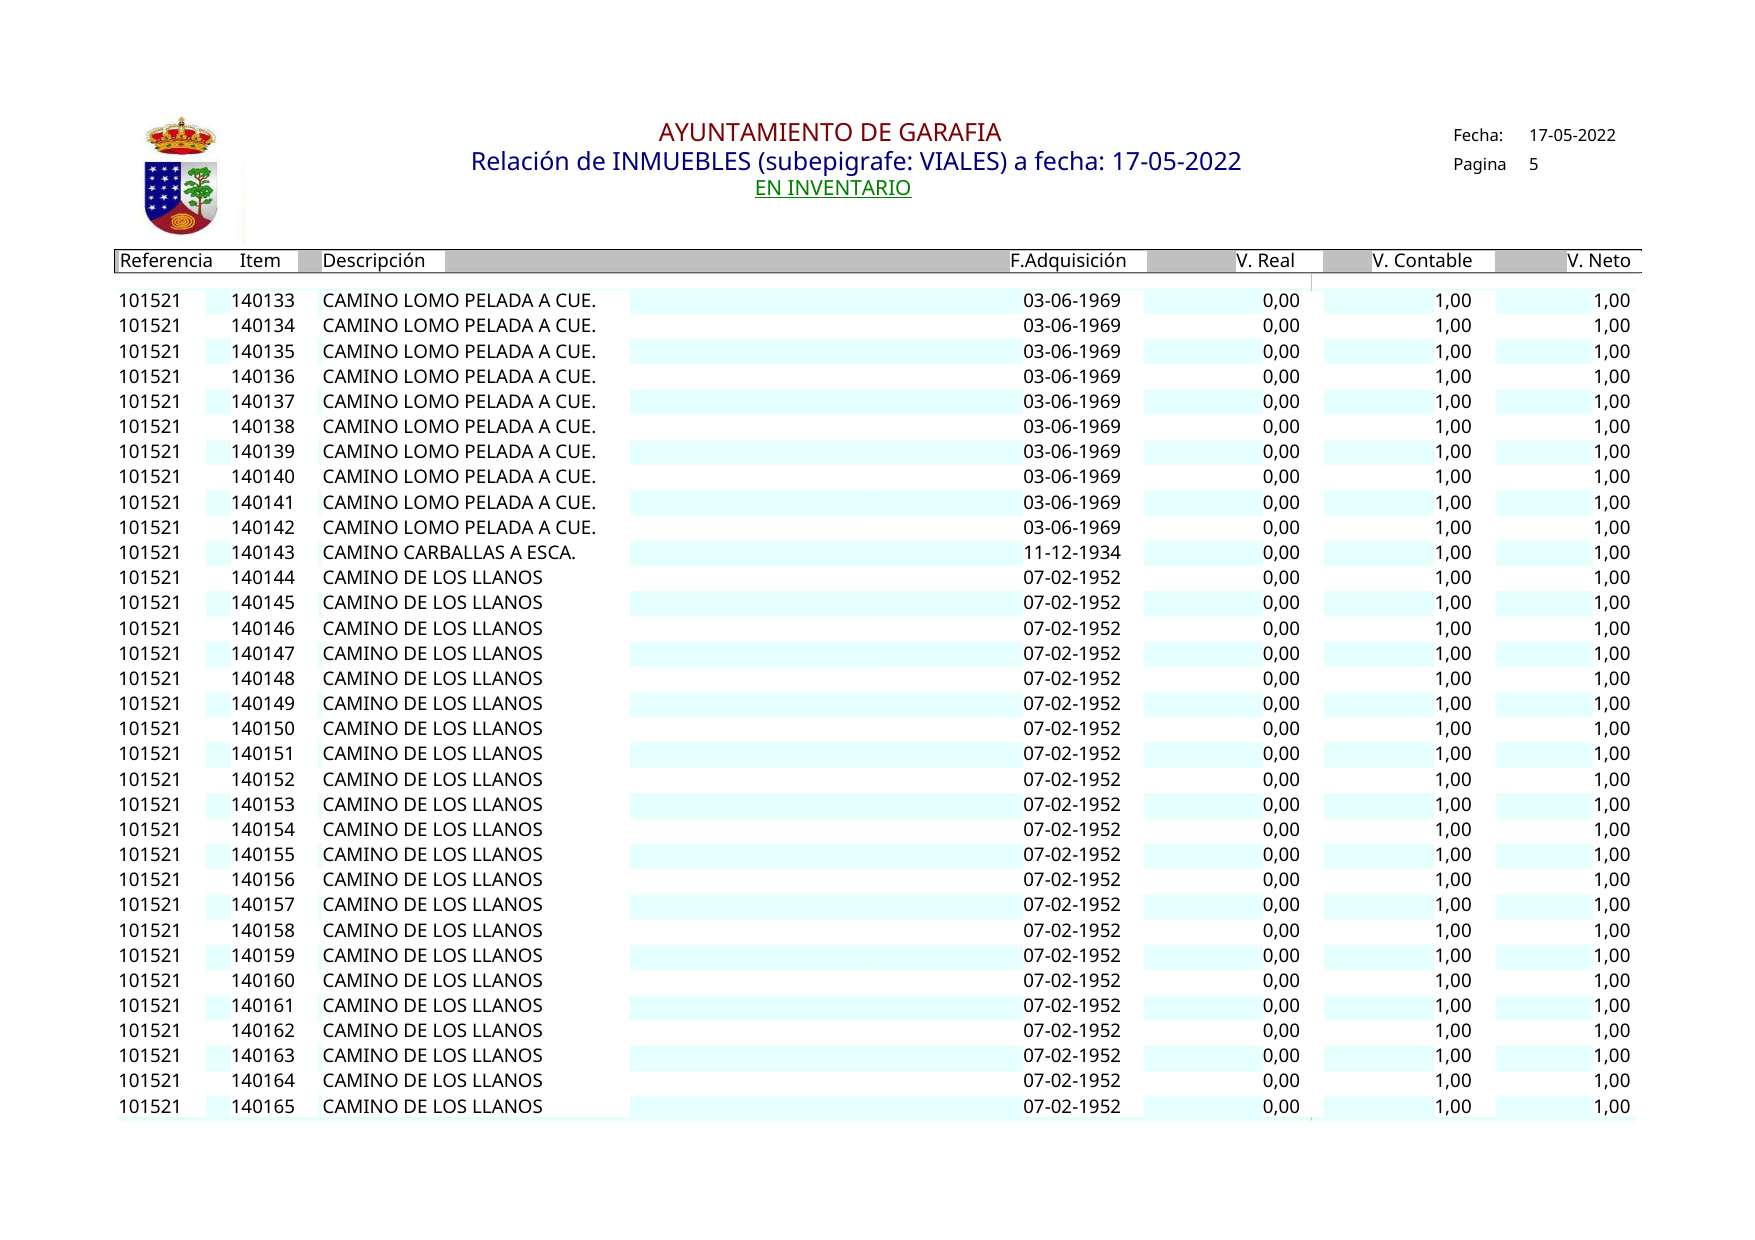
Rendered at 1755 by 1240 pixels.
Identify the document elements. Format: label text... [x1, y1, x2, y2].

text 140138 [231, 417, 318, 438]
text CAMINO DE LOS LLANOS [322, 568, 630, 589]
text 03-06-1969 [1023, 442, 1144, 463]
text 1,00 [1434, 895, 1496, 916]
text CAMINO DE LOS LLANOS [322, 996, 630, 1017]
text 1,00 [1593, 694, 1654, 715]
text 101521 [118, 1071, 206, 1092]
text 03-06-1969 [1023, 341, 1144, 362]
text 140134 [231, 316, 318, 337]
text 1,00 [1434, 694, 1496, 715]
text Relación de INMUEBLES (subepigrafe: VIALES) a fecha: 17-05-2022 [471, 148, 1245, 176]
text 140154 [231, 819, 318, 841]
text 0,00 [1263, 467, 1324, 488]
text CAMINO DE LOS LLANOS [322, 895, 630, 916]
text 140155 [231, 845, 318, 866]
text 1,00 [1434, 593, 1496, 614]
text 1,00 [1434, 845, 1496, 866]
text 1,00 [1434, 518, 1496, 538]
text 101521 [118, 895, 206, 916]
text CAMINO DE LOS LLANOS [322, 945, 630, 966]
text 101521 [118, 819, 206, 841]
text 140144 [231, 568, 318, 589]
text 1,00 [1434, 794, 1496, 815]
text V. Contable [1372, 251, 1495, 272]
text 1,00 [1593, 643, 1654, 664]
text 07-02-1952 [1023, 920, 1144, 941]
text 1,00 [1593, 593, 1654, 614]
text 1,00 [1434, 719, 1496, 740]
text 101521 [118, 945, 206, 966]
text 101521 [118, 518, 206, 538]
text 03-06-1969 [1023, 367, 1144, 387]
text 0,00 [1263, 794, 1324, 815]
text 1,00 [1593, 845, 1654, 866]
text 101521 [118, 467, 206, 488]
text 1,00 [1434, 1096, 1496, 1117]
text 1,00 [1593, 417, 1654, 438]
text 1,00 [1434, 819, 1496, 841]
text 140150 [231, 719, 318, 740]
text 101521 [118, 744, 206, 765]
text 101521 [118, 492, 206, 513]
text CAMINO DE LOS LLANOS [322, 1046, 630, 1067]
text 1,00 [1593, 518, 1654, 538]
text 1,00 [1434, 341, 1496, 362]
text 0,00 [1263, 870, 1324, 891]
text 0,00 [1263, 769, 1324, 790]
text Pagina [1453, 156, 1529, 174]
text 101521 [118, 568, 206, 589]
text 101521 [118, 367, 206, 387]
text 07-02-1952 [1023, 996, 1144, 1017]
text CAMINO DE LOS LLANOS [322, 845, 630, 866]
text 03-06-1969 [1023, 417, 1144, 438]
text 07-02-1952 [1023, 1071, 1144, 1092]
text CAMINO LOMO PELADA A CUE. [322, 291, 630, 312]
text 1,00 [1434, 1021, 1496, 1042]
text 101521 [118, 719, 206, 740]
text 140149 [231, 694, 318, 715]
text 0,00 [1263, 694, 1324, 715]
text 1,00 [1434, 568, 1496, 589]
text 101521 [118, 593, 206, 614]
text 140140 [231, 467, 318, 488]
text 140146 [231, 618, 318, 639]
text 1,00 [1434, 1071, 1496, 1092]
text 140158 [231, 920, 318, 941]
text 140147 [231, 643, 318, 664]
text Referencia Item [119, 251, 298, 272]
text 101521 [118, 996, 206, 1017]
text 1,00 [1434, 467, 1496, 488]
text 1,00 [1593, 971, 1654, 992]
text 1,00 [1434, 492, 1496, 513]
text 101521 [118, 1021, 206, 1042]
text CAMINO LOMO PELADA A CUE. [322, 367, 630, 387]
text 0,00 [1263, 417, 1324, 438]
text 140145 [231, 593, 318, 614]
text 1,00 [1593, 618, 1654, 639]
text 1,00 [1593, 1021, 1654, 1042]
text CAMINO DE LOS LLANOS [322, 694, 630, 715]
text 1,00 [1434, 870, 1496, 891]
text 1,00 [1434, 316, 1496, 337]
text 101521 [118, 920, 206, 941]
text 03-06-1969 [1023, 467, 1144, 488]
text 0,00 [1263, 845, 1324, 866]
text 0,00 [1263, 593, 1324, 614]
text 140163 [231, 1046, 318, 1067]
text 140133 [231, 291, 318, 312]
text CAMINO DE LOS LLANOS [322, 643, 630, 664]
text Descripción [322, 251, 445, 272]
text 1,00 [1434, 367, 1496, 387]
text 1,00 [1593, 316, 1654, 337]
text CAMINO DE LOS LLANOS [322, 769, 630, 790]
text 1,00 [1593, 1096, 1654, 1117]
text 07-02-1952 [1023, 794, 1144, 815]
text 101521 [118, 870, 206, 891]
text 07-02-1952 [1023, 694, 1144, 715]
text 07-02-1952 [1023, 568, 1144, 589]
text CAMINO LOMO PELADA A CUE. [322, 442, 630, 463]
text 140151 [231, 744, 318, 765]
text 0,00 [1263, 669, 1324, 689]
text 101521 [118, 694, 206, 715]
text 140136 [231, 367, 318, 387]
text CAMINO LOMO PELADA A CUE. [322, 341, 630, 362]
text 03-06-1969 [1023, 392, 1144, 413]
text 1,00 [1593, 920, 1654, 941]
text 1,00 [1434, 543, 1496, 564]
text 07-02-1952 [1023, 1021, 1144, 1042]
text 0,00 [1263, 643, 1324, 664]
text 0,00 [1263, 543, 1324, 564]
text 03-06-1969 [1023, 316, 1144, 337]
text 07-02-1952 [1023, 593, 1144, 614]
text 0,00 [1263, 895, 1324, 916]
text CAMINO DE LOS LLANOS [322, 870, 630, 891]
text 1,00 [1434, 996, 1496, 1017]
text 1,00 [1593, 819, 1654, 841]
text 1,00 [1434, 971, 1496, 992]
text CAMINO DE LOS LLANOS [322, 794, 630, 815]
text 1,00 [1593, 769, 1654, 790]
text 1,00 [1434, 920, 1496, 941]
text 07-02-1952 [1023, 819, 1144, 841]
text 140153 [231, 794, 318, 815]
text 1,00 [1434, 291, 1496, 312]
text 140161 [231, 996, 318, 1017]
text 101521 [118, 769, 206, 790]
text 0,00 [1263, 744, 1324, 765]
text 140137 [231, 392, 318, 413]
text 1,00 [1593, 392, 1654, 413]
text CAMINO DE LOS LLANOS [322, 744, 630, 765]
text CAMINO DE LOS LLANOS [322, 971, 630, 992]
text 101521 [118, 1046, 206, 1067]
text 1,00 [1434, 1046, 1496, 1067]
text CAMINO DE LOS LLANOS [322, 819, 630, 841]
text 07-02-1952 [1023, 769, 1144, 790]
text 0,00 [1263, 1071, 1324, 1092]
text 101521 [118, 442, 206, 463]
text 1,00 [1434, 744, 1496, 765]
text 1,00 [1593, 492, 1654, 513]
text 140141 [231, 492, 318, 513]
text 1,00 [1593, 367, 1654, 387]
text 0,00 [1263, 568, 1324, 589]
text 101521 [118, 643, 206, 664]
text 1,00 [1593, 1046, 1654, 1067]
text 0,00 [1263, 341, 1324, 362]
text 07-02-1952 [1023, 845, 1144, 866]
text CAMINO DE LOS LLANOS [322, 1096, 630, 1117]
text 1,00 [1593, 291, 1654, 312]
text 0,00 [1263, 316, 1324, 337]
text 0,00 [1263, 518, 1324, 538]
text 101521 [118, 291, 206, 312]
text 140160 [231, 971, 318, 992]
text 07-02-1952 [1023, 945, 1144, 966]
text 0,00 [1263, 945, 1324, 966]
text 140135 [231, 341, 318, 362]
text 101521 [118, 543, 206, 564]
text 1,00 [1593, 870, 1654, 891]
text 1,00 [1593, 669, 1654, 689]
text 0,00 [1263, 442, 1324, 463]
text 0,00 [1263, 920, 1324, 941]
text 5 [1529, 156, 1639, 174]
text 0,00 [1263, 819, 1324, 841]
text 07-02-1952 [1023, 618, 1144, 639]
text 1,00 [1593, 945, 1654, 966]
text 0,00 [1263, 291, 1324, 312]
text 1,00 [1593, 467, 1654, 488]
text 07-02-1952 [1023, 1096, 1144, 1117]
text 101521 [118, 341, 206, 362]
text 07-02-1952 [1023, 669, 1144, 689]
text 07-02-1952 [1023, 870, 1144, 891]
text 1,00 [1593, 719, 1654, 740]
text 101521 [118, 669, 206, 689]
text 140162 [231, 1021, 318, 1042]
text 101521 [118, 316, 206, 337]
text CAMINO DE LOS LLANOS [322, 1021, 630, 1042]
text CAMINO CARBALLAS A ESCA. [322, 543, 630, 564]
text V. Neto [1567, 251, 1655, 272]
text 1,00 [1593, 341, 1654, 362]
text 07-02-1952 [1023, 971, 1144, 992]
text 0,00 [1263, 1046, 1324, 1067]
text 1,00 [1593, 996, 1654, 1017]
text 07-02-1952 [1023, 719, 1144, 740]
text CAMINO DE LOS LLANOS [322, 719, 630, 740]
text CAMINO DE LOS LLANOS [322, 669, 630, 689]
text 03-06-1969 [1023, 291, 1144, 312]
text 140165 [231, 1096, 318, 1117]
text 1,00 [1593, 794, 1654, 815]
text F.Adquisición [1010, 251, 1147, 272]
text 07-02-1952 [1023, 1046, 1144, 1067]
text 101521 [118, 417, 206, 438]
text 1,00 [1434, 442, 1496, 463]
text 0,00 [1263, 367, 1324, 387]
text 11-12-1934 [1023, 543, 1144, 564]
text 0,00 [1263, 719, 1324, 740]
text V. Real [1236, 251, 1323, 272]
text 140142 [231, 518, 318, 538]
text 1,00 [1434, 769, 1496, 790]
text 140164 [231, 1071, 318, 1092]
text 101521 [118, 1096, 206, 1117]
text 1,00 [1434, 643, 1496, 664]
text 1,00 [1593, 442, 1654, 463]
text Fecha: [1453, 126, 1529, 145]
text CAMINO DE LOS LLANOS [322, 593, 630, 614]
text AYUNTAMIENTO DE GARAFIA [659, 119, 1245, 147]
text 03-06-1969 [1023, 518, 1144, 538]
text 1,00 [1434, 392, 1496, 413]
text 0,00 [1263, 392, 1324, 413]
text 101521 [118, 794, 206, 815]
text 1,00 [1434, 417, 1496, 438]
text EN INVENTARIO [754, 177, 942, 200]
text CAMINO LOMO PELADA A CUE. [322, 518, 630, 538]
text 07-02-1952 [1023, 744, 1144, 765]
text CAMINO LOMO PELADA A CUE. [322, 417, 630, 438]
text 101521 [118, 845, 206, 866]
text CAMINO DE LOS LLANOS [322, 618, 630, 639]
text CAMINO LOMO PELADA A CUE. [322, 467, 630, 488]
text 140143 [231, 543, 318, 564]
text 1,00 [1593, 895, 1654, 916]
text 140152 [231, 769, 318, 790]
text 1,00 [1593, 744, 1654, 765]
text 1,00 [1434, 669, 1496, 689]
text CAMINO DE LOS LLANOS [322, 920, 630, 941]
text 0,00 [1263, 996, 1324, 1017]
text 1,00 [1593, 1071, 1654, 1092]
text 03-06-1969 [1023, 492, 1144, 513]
text 17-05-2022 [1529, 126, 1639, 145]
text 101521 [118, 971, 206, 992]
text CAMINO LOMO PELADA A CUE. [322, 316, 630, 337]
text CAMINO LOMO PELADA A CUE. [322, 392, 630, 413]
text 140156 [231, 870, 318, 891]
text 101521 [118, 618, 206, 639]
text 1,00 [1434, 618, 1496, 639]
text 07-02-1952 [1023, 895, 1144, 916]
text 0,00 [1263, 618, 1324, 639]
text 101521 [118, 392, 206, 413]
text 07-02-1952 [1023, 643, 1144, 664]
text 1,00 [1434, 945, 1496, 966]
text 1,00 [1593, 543, 1654, 564]
text CAMINO DE LOS LLANOS [322, 1071, 630, 1092]
text 140157 [231, 895, 318, 916]
text CAMINO LOMO PELADA A CUE. [322, 492, 630, 513]
text 0,00 [1263, 1096, 1324, 1117]
text 1,00 [1593, 568, 1654, 589]
text 0,00 [1263, 1021, 1324, 1042]
text 0,00 [1263, 492, 1324, 513]
text 140148 [231, 669, 318, 689]
text 0,00 [1263, 971, 1324, 992]
text 140139 [231, 442, 318, 463]
text 140159 [231, 945, 318, 966]
